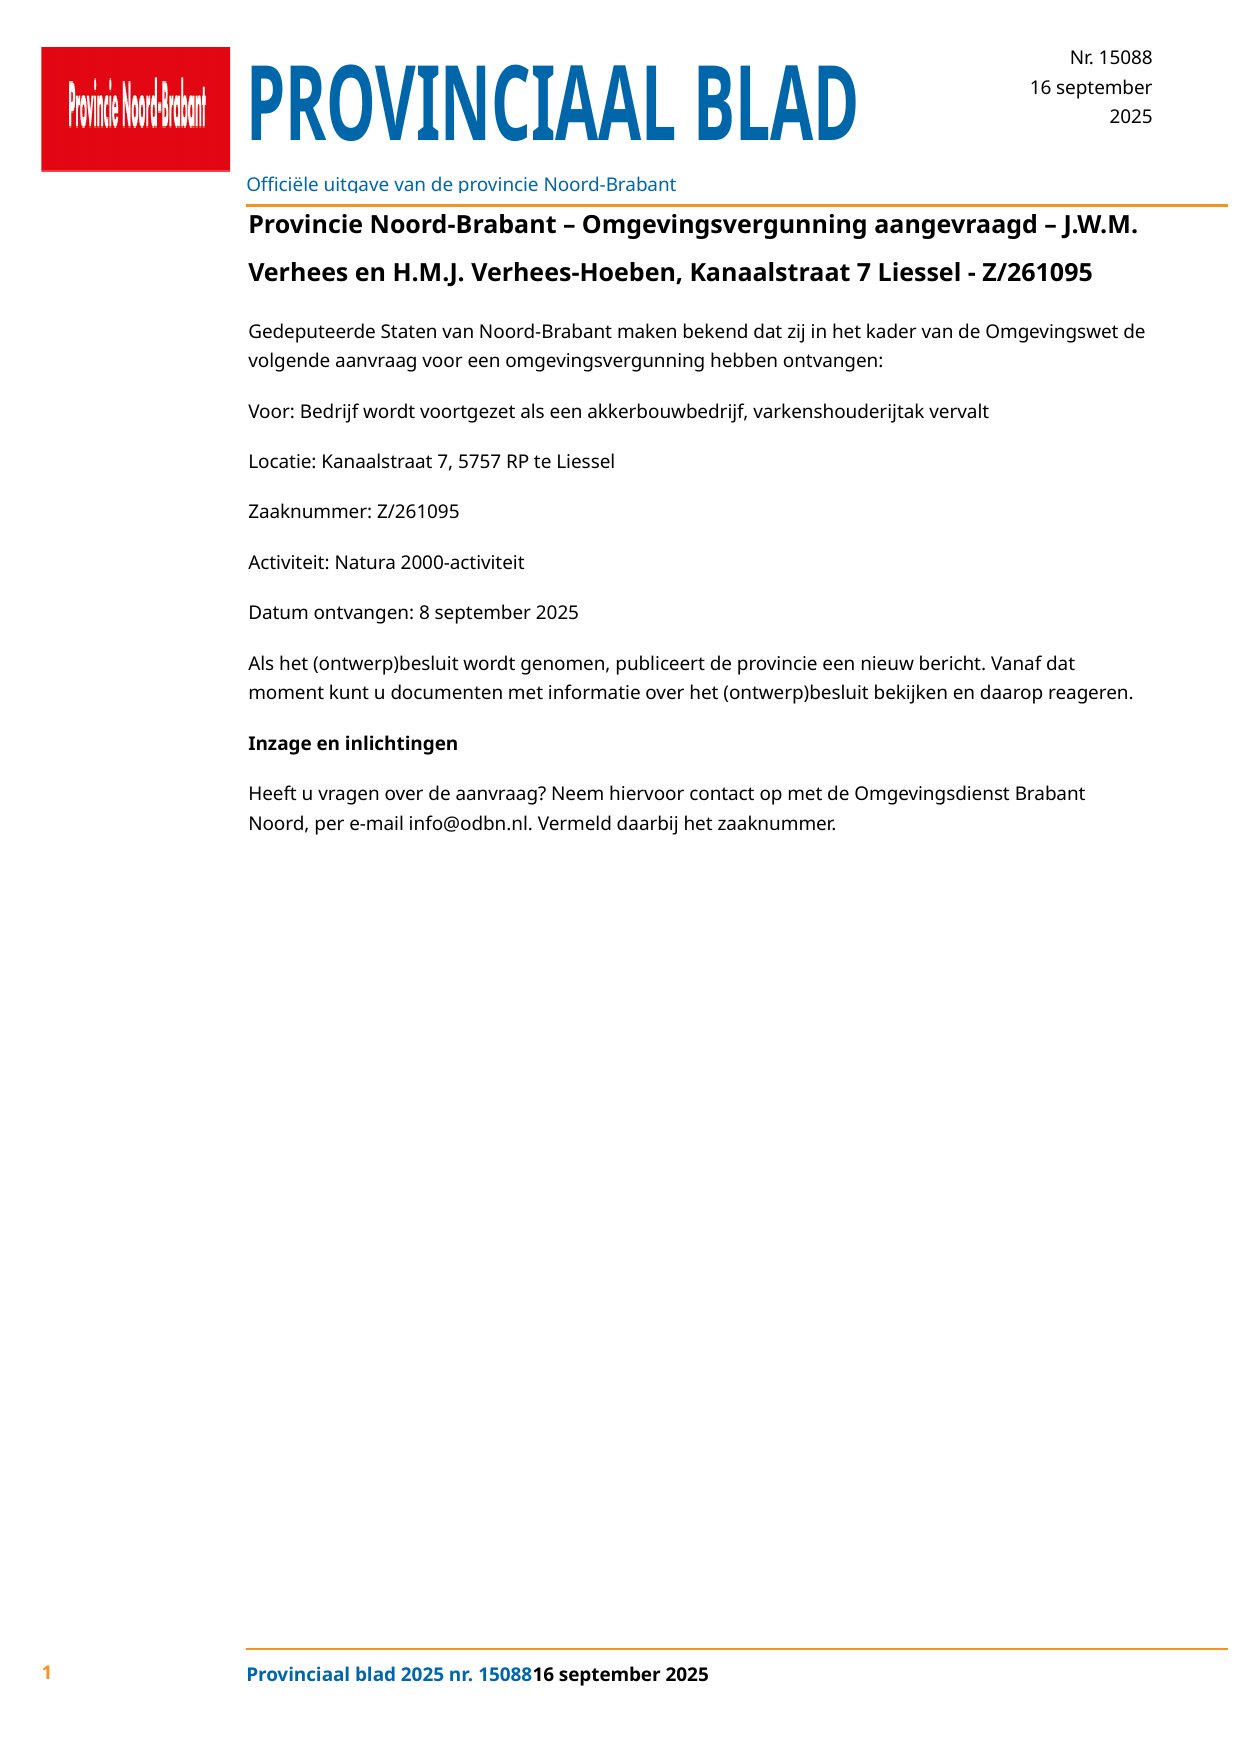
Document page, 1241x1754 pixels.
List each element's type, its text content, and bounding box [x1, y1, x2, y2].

text Gedeputeerde Staten van Noord-Brabant maken bekend dat zij in het kader van de Omgevingswet de volgende aanvraag voor een omgevingsvergunning hebben ontvangen: [248, 318, 1152, 373]
text Als het (ontwerp)besluit wordt genomen, publiceert de provincie een nieuw bericht. Vanaf dat moment kunt u documenten met informatie over het (ontwerp)besluit bekijken en daarop reageren. [248, 650, 1152, 705]
text Provincie Noord-Brabant – Omgevingsvergunning aangevraagd – J.W.M. Verhees en H.M.J. Verhees-Hoeben, Kanaalstraat 7 Liessel - Z/261095 [248, 207, 1152, 288]
text Inzage en inlichtingen [248, 730, 1152, 756]
text Activiteit: Natura 2000-activiteit [248, 549, 1152, 575]
text Voor: Bedrijf wordt voortgezet als een akkerbouwbedrijf, varkenshouderijtak vervalt [248, 398, 1152, 424]
text Heeft u vragen over de aanvraag? Neem hiervoor contact op met de Omgevingsdienst Brabant Noord, per e-mail info@odbn.nl. Vermeld daarbij het zaaknummer. [248, 780, 1152, 836]
text Datum ontvangen: 8 september 2025 [248, 599, 1152, 625]
picture [41, 47, 231, 172]
text Locatie: Kanaalstraat 7, 5757 RP te Liessel [248, 448, 1152, 474]
text Zaaknummer: Z/261095 [248, 499, 1152, 524]
